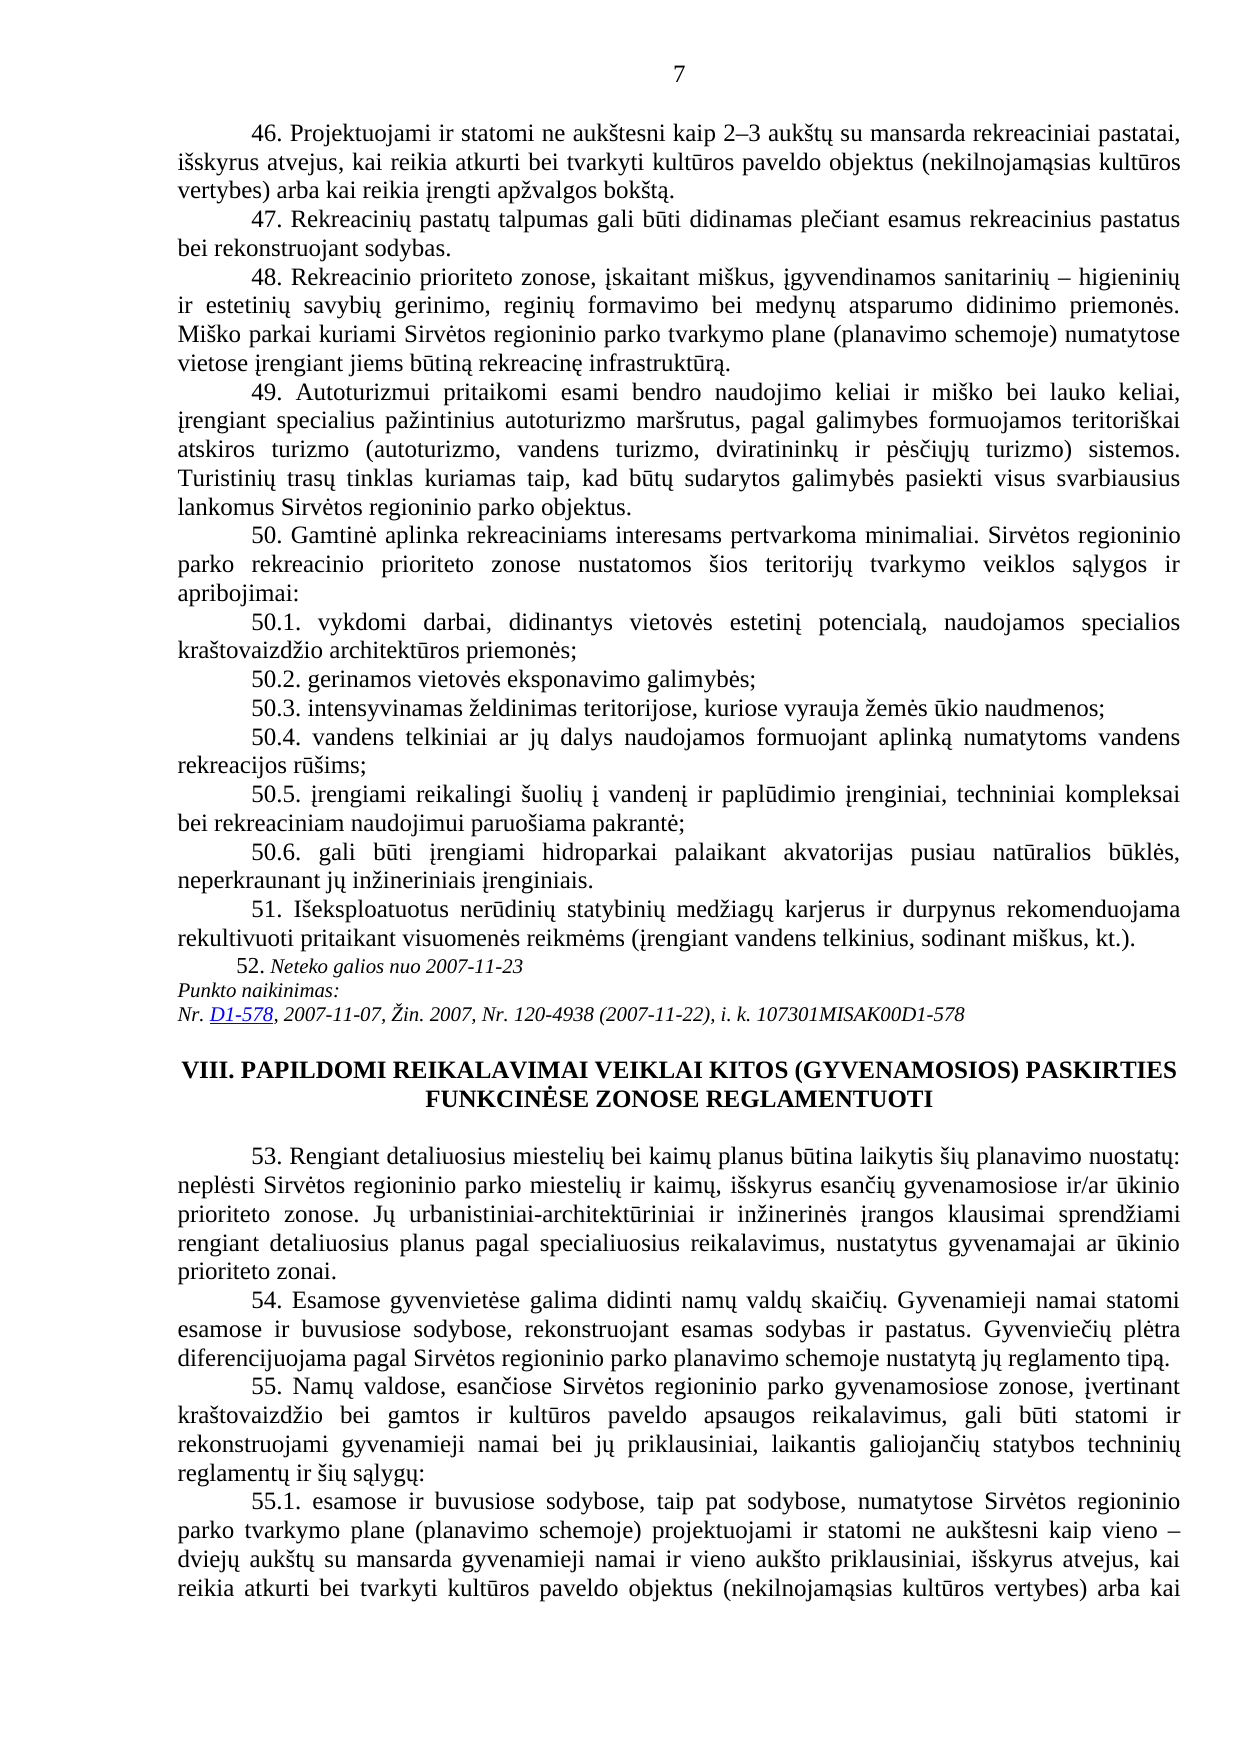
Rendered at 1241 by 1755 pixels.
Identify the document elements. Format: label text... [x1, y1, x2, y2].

text 50.3. intensyvinamas želdinimas teritorijose, kuriose vyrauja žemės ūkio naudmenos; [177, 693, 1181, 722]
text 50.4. vandens telkiniai ar jų dalys naudojamos formuojant aplinką numatytoms vandens rekreacijos rūšims; [177, 722, 1181, 779]
text 50.1. vykdomi darbai, didinantys vietovės estetinį potencialą, naudojamos specialios kraštovaizdžio architektūros priemonės; [177, 607, 1181, 664]
text 50. Gamtinė aplinka rekreaciniams interesams pertvarkoma minimaliai. Sirvėtos regioninio parko rekreacinio prioriteto zonose nustatomos šios teritorijų tvarkymo veiklos sąlygos ir apribojimai: [177, 521, 1181, 607]
text 55. Namų valdose, esančiose Sirvėtos regioninio parko gyvenamosiose zonose, įvertinant kraštovaizdžio bei gamtos ir kultūros paveldo apsaugos reikalavimus, gali būti statomi ir rekonstruojami gyvenamieji namai bei jų priklausiniai, laikantis galiojančių statybos techninių reglamentų ir šių sąlygų: [177, 1371, 1181, 1486]
text 46. Projektuojami ir statomi ne aukštesni kaip 2–3 aukštų su mansarda rekreaciniai pastatai, išskyrus atvejus, kai reikia atkurti bei tvarkyti kultūros paveldo objektus (nekilnojamąsias kultūros vertybes) arba kai reikia įrengti apžvalgos bokštą. [177, 118, 1181, 204]
text Punkto naikinimas: [177, 978, 1181, 1002]
text Nr. D1-578, 2007-11-07, Žin. 2007, Nr. 120-4938 (2007-11-22), i. k. 107301MISAK00D1-578 [177, 1002, 1181, 1026]
text 49. Autoturizmui pritaikomi esami bendro naudojimo keliai ir miško bei lauko keliai, įrengiant specialius pažintinius autoturizmo maršrutus, pagal galimybes formuojamos teritoriškai atskiros turizmo (autoturizmo, vandens turizmo, dviratininkų ir pėsčiųjų turizmo) sistemos. Turistinių trasų tinklas kuriamas taip, kad būtų sudarytos galimybės pasiekti visus svarbiausius lankomus Sirvėtos regioninio parko objektus. [177, 377, 1181, 521]
text 48. Rekreacinio prioriteto zonose, įskaitant miškus, įgyvendinamos sanitarinių – higieninių ir estetinių savybių gerinimo, reginių formavimo bei medynų atsparumo didinimo priemonės. Miško parkai kuriami Sirvėtos regioninio parko tvarkymo plane (planavimo schemoje) numatytose vietose įrengiant jiems būtiną rekreacinę infrastruktūrą. [177, 262, 1181, 377]
text 50.2. gerinamos vietovės eksponavimo galimybės; [177, 664, 1181, 693]
text 47. Rekreacinių pastatų talpumas gali būti didinamas plečiant esamus rekreacinius pastatus bei rekonstruojant sodybas. [177, 204, 1181, 262]
text VIII. PAPILDOMI REIKALAVIMAI VEIKLAI Kitos (gyvenamosios) paskirties funkcinėsE zonosE REGLAMENTUOTI [177, 1055, 1181, 1113]
text 53. Rengiant detaliuosius miestelių bei kaimų planus būtina laikytis šių planavimo nuostatų: neplėsti Sirvėtos regioninio parko miestelių ir kaimų, išskyrus esančių gyvenamosiose ir/ar ūkinio prioriteto zonose. Jų urbanistiniai-architektūriniai ir inžinerinės įrangos klausimai sprendžiami rengiant detaliuosius planus pagal specialiuosius reikalavimus, nustatytus gyvenamajai ar ūkinio prioriteto zonai. [177, 1141, 1181, 1285]
text 51. Išeksploatuotus nerūdinių statybinių medžiagų karjerus ir durpynus rekomenduojama rekultivuoti pritaikant visuomenės reikmėms (įrengiant vandens telkinius, sodinant miškus, kt.). [177, 894, 1181, 952]
text 50.5. įrengiami reikalingi šuolių į vandenį ir paplūdimio įrenginiai, techniniai kompleksai bei rekreaciniam naudojimui paruošiama pakrantė; [177, 779, 1181, 837]
text 50.6. gali būti įrengiami hidroparkai palaikant akvatorijas pusiau natūralios būklės, neperkraunant jų inžineriniais įrenginiais. [177, 837, 1181, 894]
text 52. Neteko galios nuo 2007-11-23 [177, 952, 1181, 978]
text 55.1. esamose ir buvusiose sodybose, taip pat sodybose, numatytose Sirvėtos regioninio parko tvarkymo plane (planavimo schemoje) projektuojami ir statomi ne aukštesni kaip vieno – dviejų aukštų su mansarda gyvenamieji namai ir vieno aukšto priklausiniai, išskyrus atvejus, kai reikia atkurti bei tvarkyti kultūros paveldo objektus (nekilnojamąsias kultūros vertybes) arba kai [177, 1486, 1181, 1601]
text 54. Esamose gyvenvietėse galima didinti namų valdų skaičių. Gyvenamieji namai statomi esamose ir buvusiose sodybose, rekonstruojant esamas sodybas ir pastatus. Gyvenviečių plėtra diferencijuojama pagal Sirvėtos regioninio parko planavimo schemoje nustatytą jų reglamento tipą. [177, 1285, 1181, 1371]
